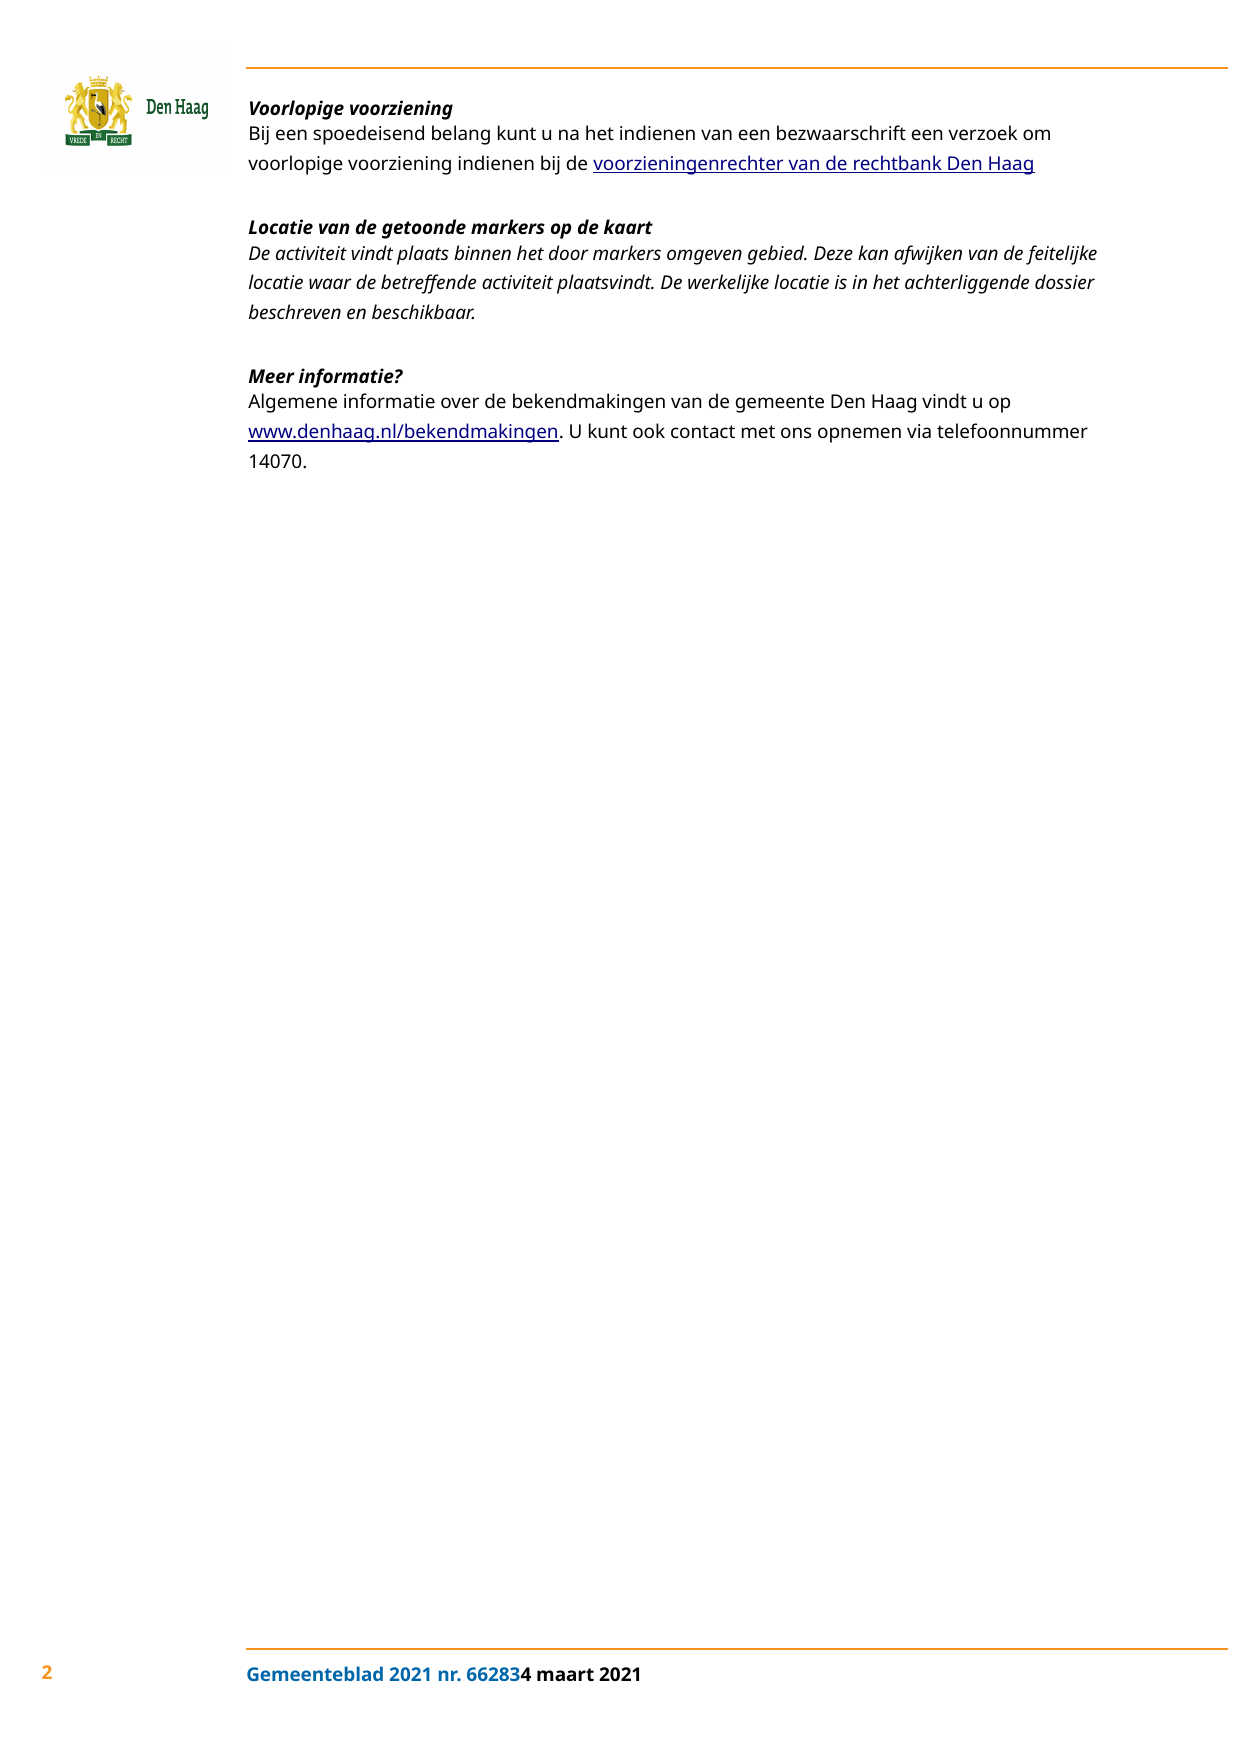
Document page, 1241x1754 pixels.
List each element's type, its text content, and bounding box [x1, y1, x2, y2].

text De activiteit vindt plaats binnen het door markers omgeven gebied. Deze kan afwijken van de feitelijke locatie waar de betreffende activiteit plaatsvindt. De werkelijke locatie is in het achterliggende dossier beschreven en beschikbaar. [248, 240, 1152, 325]
text Bij een spoedeisend belang kunt u na het indienen van een bezwaarschrift een verzoek om voorlopige voorziening indienen bij de voorzieningenrechter van de rechtbank Den Haag [248, 121, 1152, 176]
text Algemene informatie over de bekendmakingen van de gemeente Den Haag vindt u op www.denhaag.nl/bekendmakingen. U kunt ook contact met ons opnemen via telefoonnummer 14070. [248, 389, 1152, 473]
text Meer informatie? [248, 363, 1152, 389]
text Locatie van de getoonde markers op de kaart [248, 214, 1152, 240]
picture [41, 47, 231, 172]
text Voorlopige voorziening [248, 95, 1152, 121]
